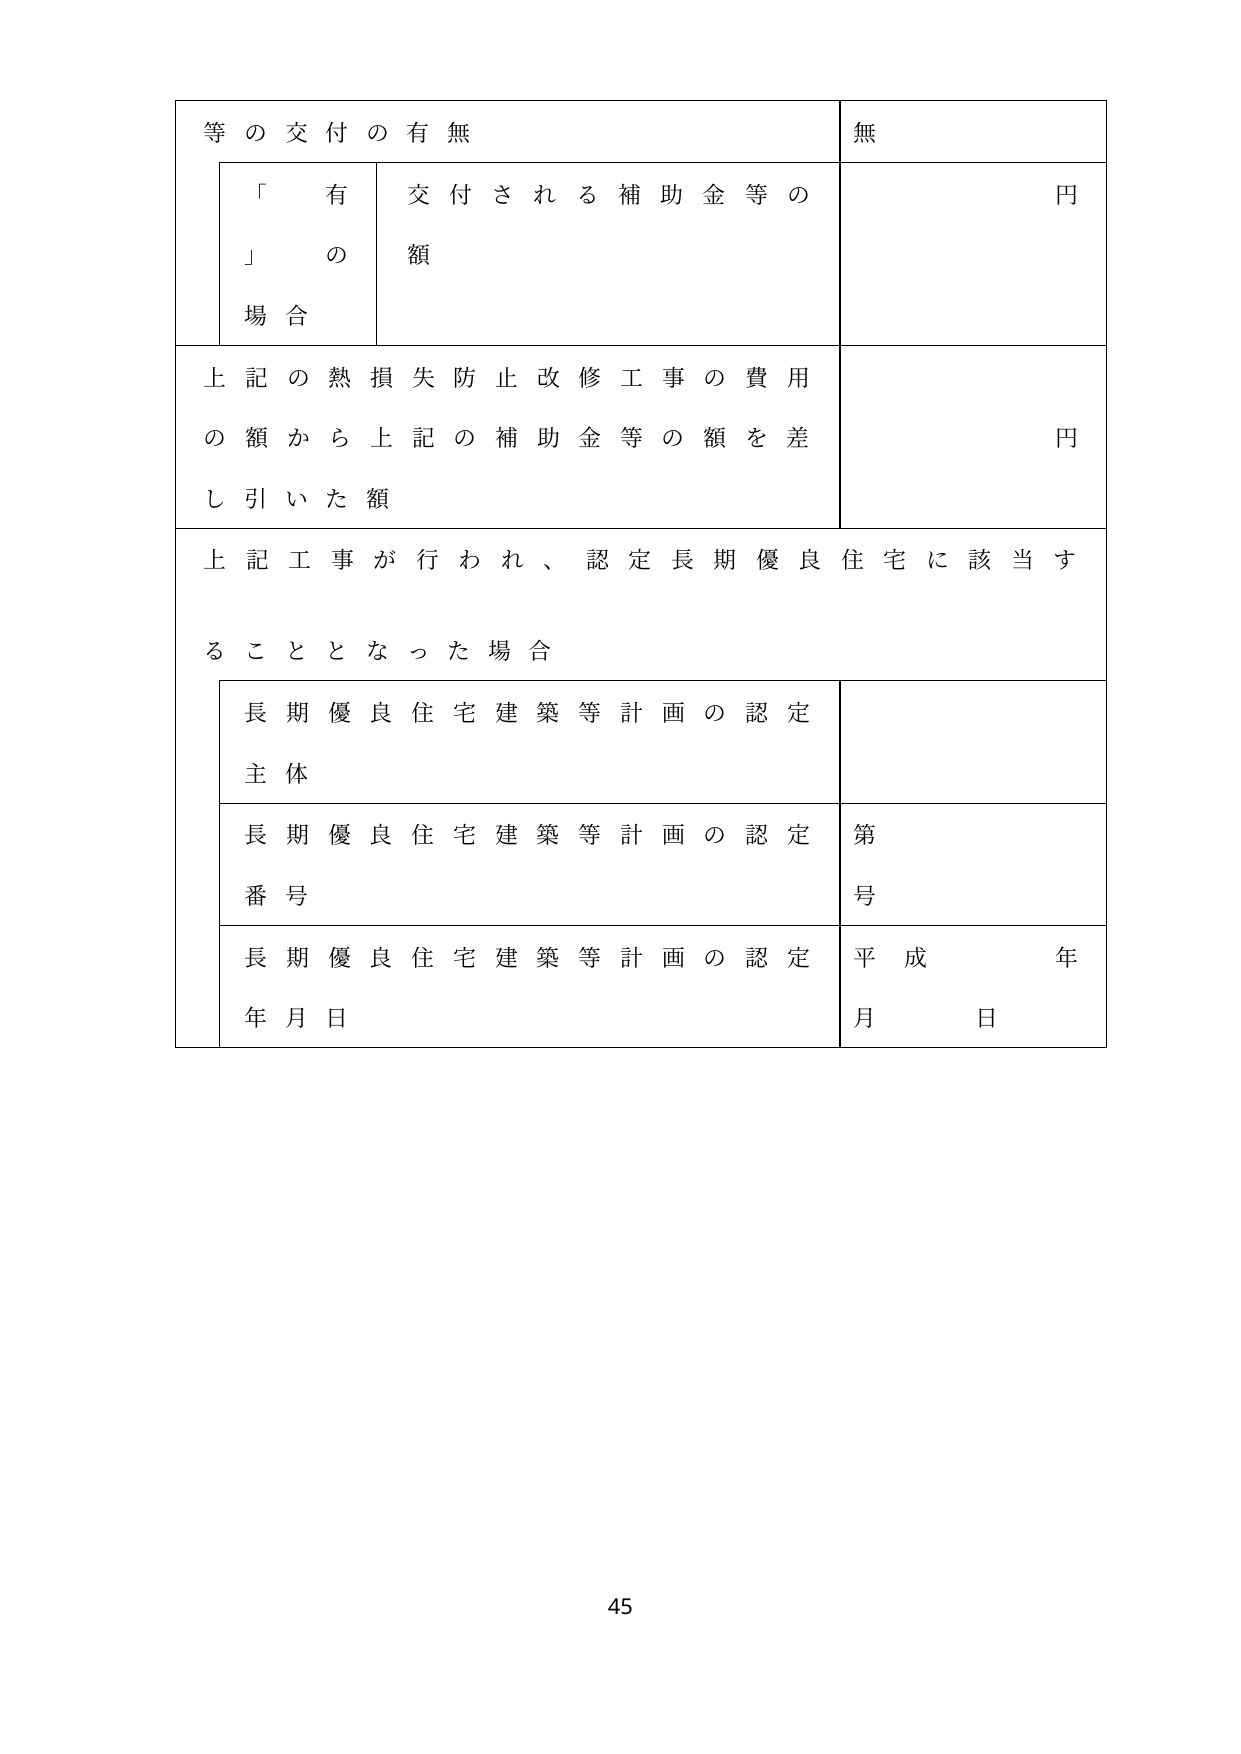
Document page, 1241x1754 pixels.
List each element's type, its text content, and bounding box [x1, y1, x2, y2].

table_cell 「有」の場合 [220, 163, 376, 345]
table_cell 長期優良住宅建築等計画の認定番号 [220, 804, 839, 925]
table_cell [176, 162, 219, 345]
table_cell 上記の熱損失防止改修工事の費用の額から上記の補助金等の額を差し引いた額 [176, 346, 839, 528]
table_cell 長期優良住宅建築等計画の認定年月日 [220, 926, 839, 1047]
table_cell 交付される補助金等の額 [377, 163, 839, 345]
table_cell 平成 年 月 日 [841, 926, 1106, 1047]
table_cell 第 号 [841, 804, 1106, 925]
table_cell [841, 681, 1106, 802]
table_cell [176, 680, 219, 1047]
table_cell 上記工事が行われ、認定長期優良住宅に該当することとなった場合 [176, 529, 1106, 680]
table_cell 円 [841, 346, 1106, 528]
table_cell 長期優良住宅建築等計画の認定主体 [220, 681, 839, 802]
table_cell 無 [841, 101, 1106, 162]
table_cell 円 [841, 163, 1106, 345]
table_cell 等の交付の有無 [176, 101, 839, 162]
